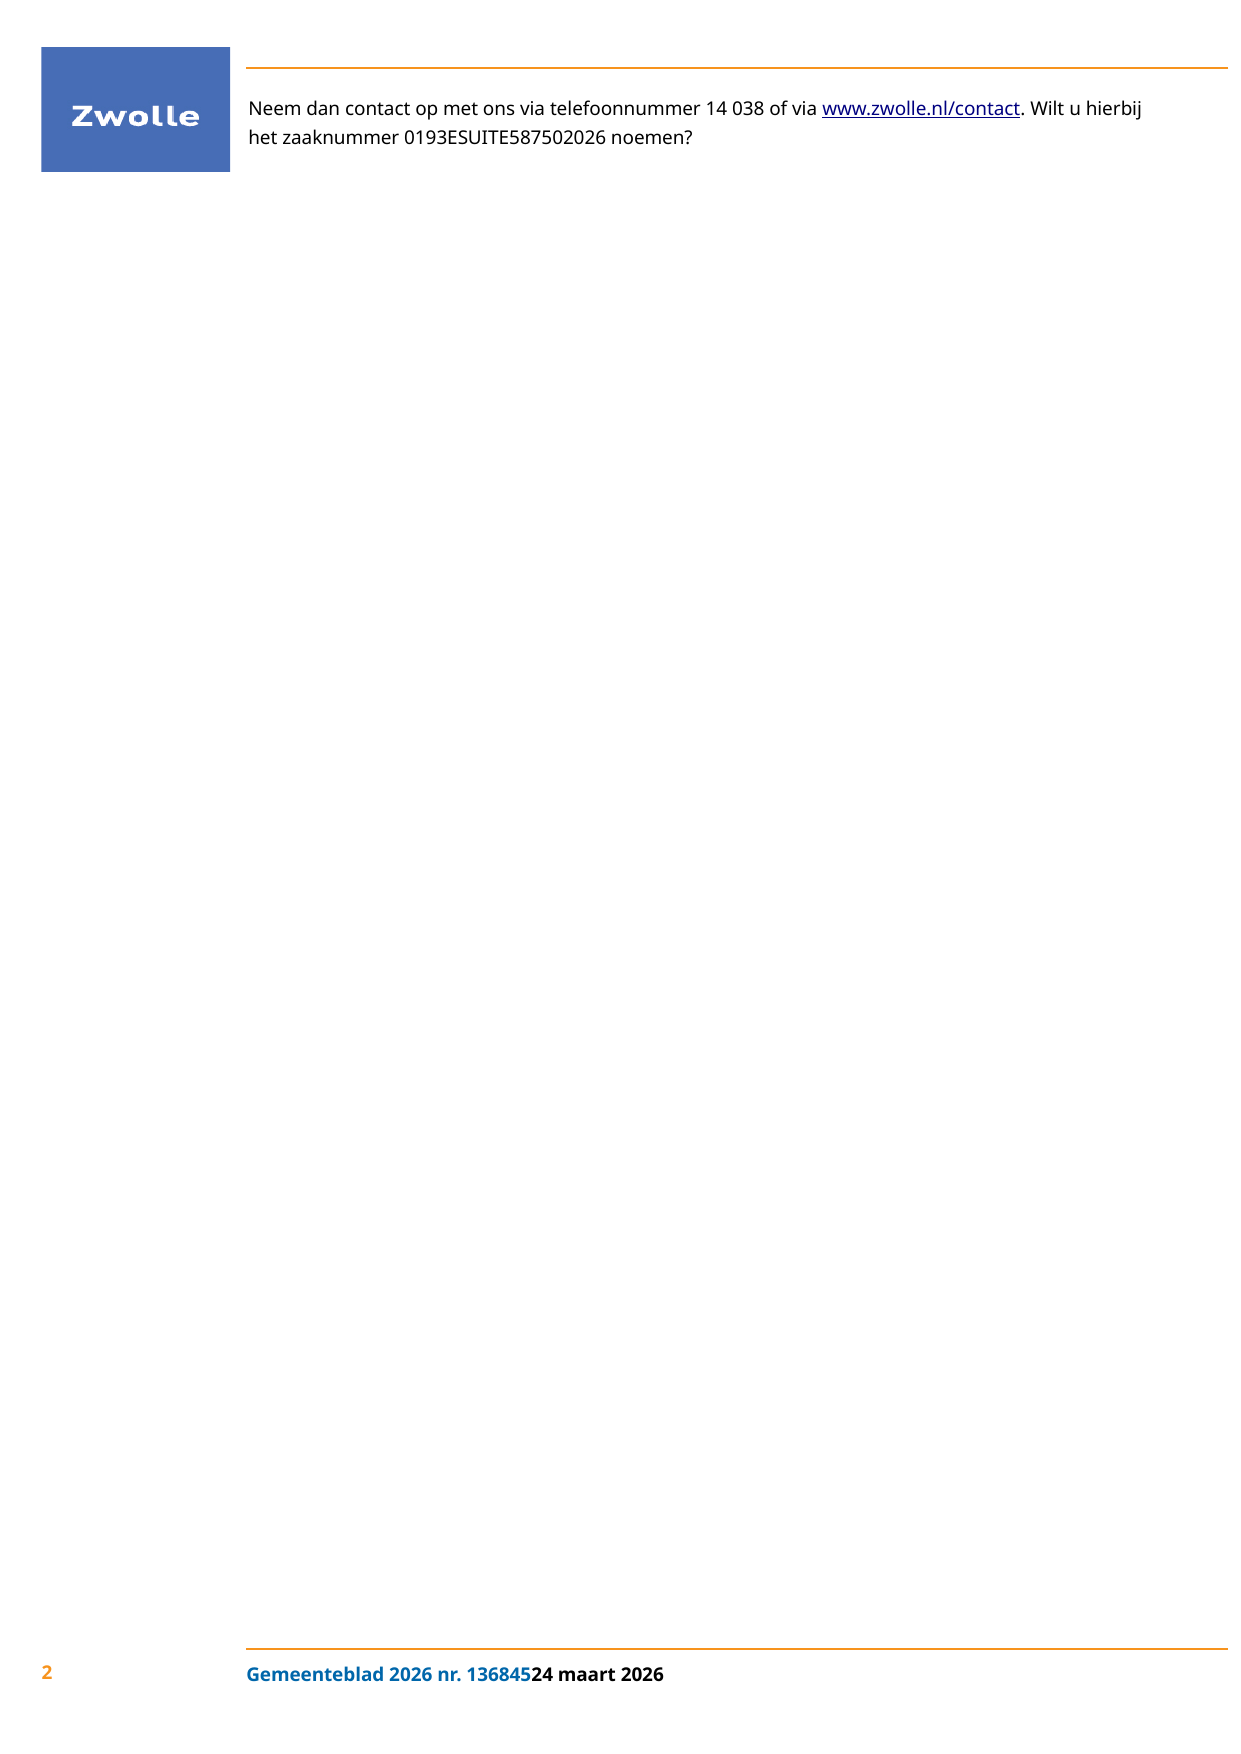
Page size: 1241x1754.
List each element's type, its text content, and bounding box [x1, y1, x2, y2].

picture [41, 47, 231, 172]
text Neem dan contact op met ons via telefoonnummer 14 038 of via www.zwolle.nl/contact. Wilt u hierbij het zaaknummer 0193ESUITE587502026 noemen? [248, 95, 1152, 150]
